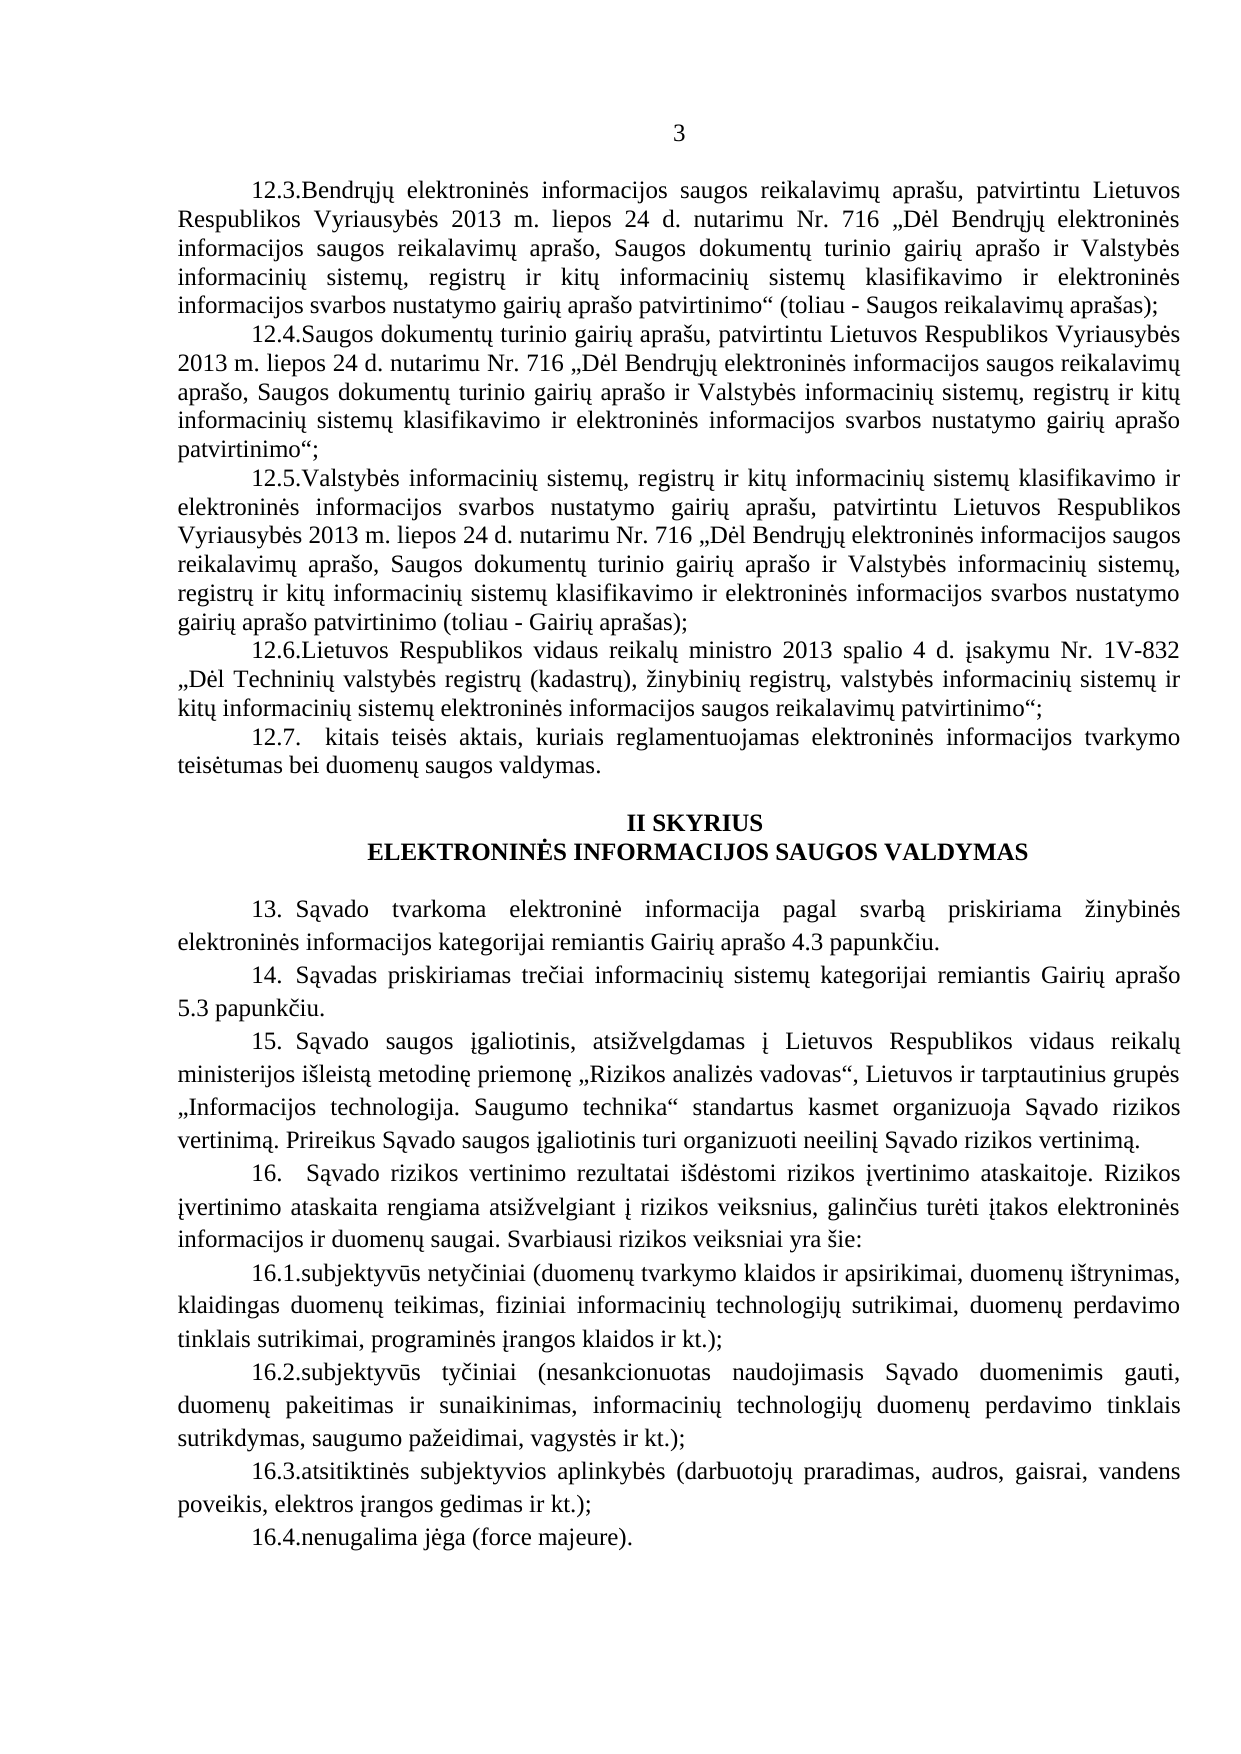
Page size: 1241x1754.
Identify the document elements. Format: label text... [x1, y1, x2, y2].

text 16.2. subjektyvūs tyčiniai (nesankcionuotas naudojimasis Sąvado duomenimis gauti, duomenų pakeitimas ir sunaikinimas, informacinių technologijų duomenų perdavimo tinklais sutrikdymas, saugumo pažeidimai, vagystės ir kt.); [177, 1357, 1181, 1451]
text 12.5. Valstybės informacinių sistemų, registrų ir kitų informacinių sistemų klasifikavimo ir elektroninės informacijos svarbos nustatymo gairių aprašu, patvirtintu Lietuvos Respublikos Vyriausybės 2013 m. liepos 24 d. nutarimu Nr. 716 „Dėl Bendrųjų elektroninės informacijos saugos reikalavimų aprašo, Saugos dokumentų turinio gairių aprašo ir Valstybės informacinių sistemų, registrų ir kitų informacinių sistemų klasifikavimo ir elektroninės informacijos svarbos nustatymo gairių aprašo patvirtinimo (toliau - Gairių aprašas); [177, 463, 1181, 636]
text II SKYRIUS [215, 808, 1181, 837]
text 16.3. atsitiktinės subjektyvios aplinkybės (darbuotojų praradimas, audros, gaisrai, vandens poveikis, elektros įrangos gedimas ir kt.); [177, 1456, 1181, 1517]
text 14. Sąvadas priskiriamas trečiai informacinių sistemų kategorijai remiantis Gairių aprašo 5.3 papunkčiu. [177, 960, 1181, 1022]
text 16.1. subjektyvūs netyčiniai (duomenų tvarkymo klaidos ir apsirikimai, duomenų ištrynimas, klaidingas duomenų teikimas, fiziniai informacinių technologijų sutrikimai, duomenų perdavimo tinklais sutrikimai, programinės įrangos klaidos ir kt.); [177, 1258, 1181, 1352]
text 15. Sąvado saugos įgaliotinis, atsižvelgdamas į Lietuvos Respublikos vidaus reikalų ministerijos išleistą metodinę priemonę „Rizikos analizės vadovas“, Lietuvos ir tarptautinius grupės „Informacijos technologija. Saugumo technika“ standartus kasmet organizuoja Sąvado rizikos vertinimą. Prireikus Sąvado saugos įgaliotinis turi organizuoti neeilinį Sąvado rizikos vertinimą. [177, 1026, 1181, 1154]
text 16.4. nenugalima jėga (force majeure). [177, 1522, 1181, 1551]
text 13. Sąvado tvarkoma elektroninė informacija pagal svarbą priskiriama žinybinės elektroninės informacijos kategorijai remiantis Gairių aprašo 4.3 papunkčiu. [177, 894, 1181, 956]
text 12.4. Saugos dokumentų turinio gairių aprašu, patvirtintu Lietuvos Respublikos Vyriausybės 2013 m. liepos 24 d. nutarimu Nr. 716 „Dėl Bendrųjų elektroninės informacijos saugos reikalavimų aprašo, Saugos dokumentų turinio gairių aprašo ir Valstybės informacinių sistemų, registrų ir kitų informacinių sistemų klasifikavimo ir elektroninės informacijos svarbos nustatymo gairių aprašo patvirtinimo“; [177, 319, 1181, 463]
text 12.7. kitais teisės aktais, kuriais reglamentuojamas elektroninės informacijos tvarkymo teisėtumas bei duomenų saugos valdymas. [177, 722, 1181, 779]
text ELEKTRONINĖS INFORMACIJOS SAUGOS VALDYMAS [215, 837, 1181, 866]
text 12.3. Bendrųjų elektroninės informacijos saugos reikalavimų aprašu, patvirtintu Lietuvos Respublikos Vyriausybės 2013 m. liepos 24 d. nutarimu Nr. 716 „Dėl Bendrųjų elektroninės informacijos saugos reikalavimų aprašo, Saugos dokumentų turinio gairių aprašo ir Valstybės informacinių sistemų, registrų ir kitų informacinių sistemų klasifikavimo ir elektroninės informacijos svarbos nustatymo gairių aprašo patvirtinimo“ (toliau - Saugos reikalavimų aprašas); [177, 176, 1181, 319]
text 12.6. Lietuvos Respublikos vidaus reikalų ministro 2013 spalio 4 d. įsakymu Nr. 1V-832 „Dėl Techninių valstybės registrų (kadastrų), žinybinių registrų, valstybės informacinių sistemų ir kitų informacinių sistemų elektroninės informacijos saugos reikalavimų patvirtinimo“; [177, 636, 1181, 722]
text 16. Sąvado rizikos vertinimo rezultatai išdėstomi rizikos įvertinimo ataskaitoje. Rizikos įvertinimo ataskaita rengiama atsižvelgiant į rizikos veiksnius, galinčius turėti įtakos elektroninės informacijos ir duomenų saugai. Svarbiausi rizikos veiksniai yra šie: [177, 1158, 1181, 1253]
